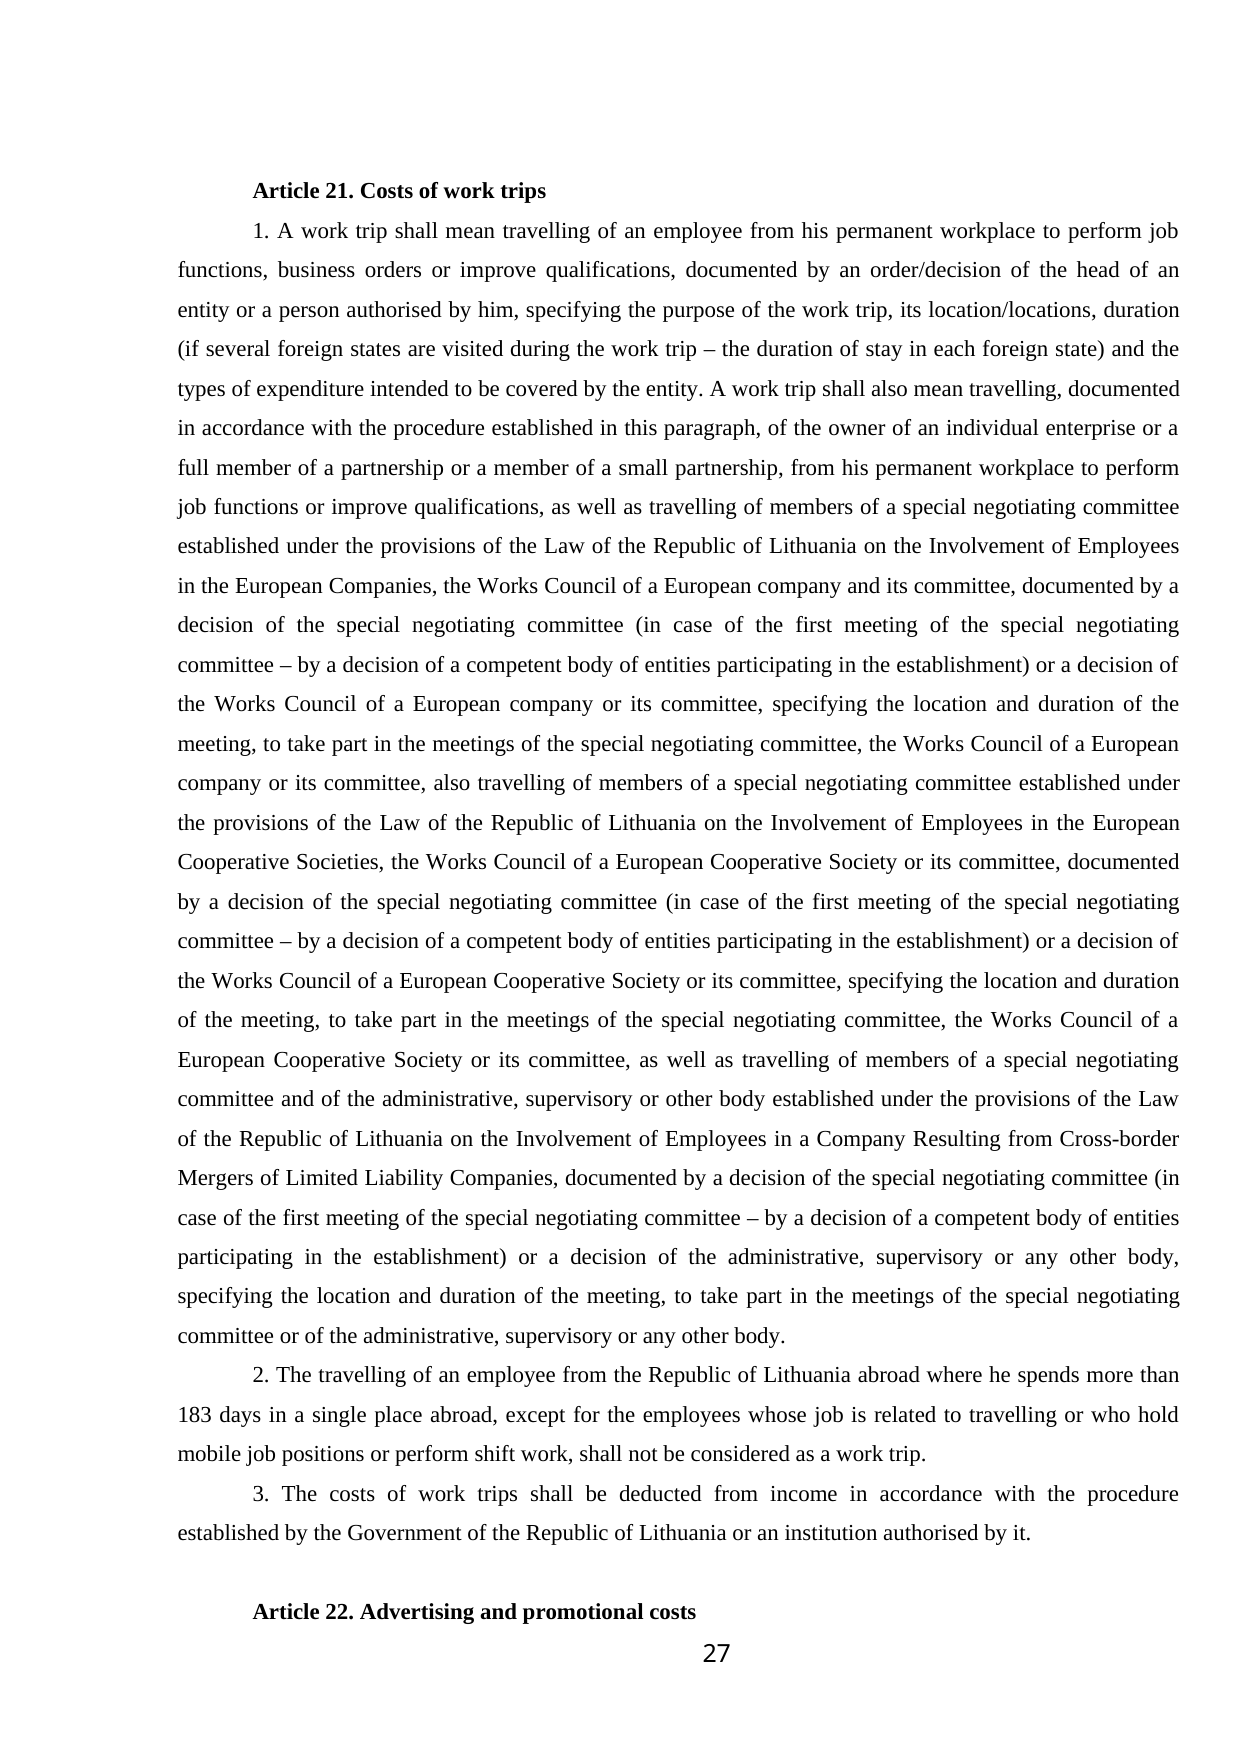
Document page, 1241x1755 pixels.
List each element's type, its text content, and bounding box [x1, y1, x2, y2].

text Article 21. Costs of work trips [177, 177, 1181, 203]
text 3. The costs of work trips shall be deducted from income in accordance with the procedure established by the Government of the Republic of Lithuania or an institution authorised by it. [177, 1480, 1181, 1546]
text 1. A work trip shall mean travelling of an employee from his permanent workplace to perform job functions, business orders or improve qualifications, documented by an order/decision of the head of an entity or a person authorised by him, specifying the purpose of the work trip, its location/locations, duration (if several foreign states are visited during the work trip – the duration of stay in each foreign state) and the types of expenditure intended to be covered by the entity. A work trip shall also mean travelling, documented in accordance with the procedure established in this paragraph, of the owner of an individual enterprise or a full member of a partnership or a member of a small partnership, from his permanent workplace to perform job functions or improve qualifications, as well as travelling of members of a special negotiating committee established under the provisions of the Law of the Republic of Lithuania on the Involvement of Employees in the European Companies, the Works Council of a European company and its committee, documented by a decision of the special negotiating committee (in case of the first meeting of the special negotiating committee – by a decision of a competent body of entities participating in the establishment) or a decision of the Works Council of a European company or its committee, specifying the location and duration of the meeting, to take part in the meetings of the special negotiating committee, the Works Council of a European company or its committee, also travelling of members of a special negotiating committee established under the provisions of the Law of the Republic of Lithuania on the Involvement of Employees in the European Cooperative Societies, the Works Council of a European Cooperative Society or its committee, documented by a decision of the special negotiating committee (in case of the first meeting of the special negotiating committee – by a decision of a competent body of entities participating in the establishment) or a decision of the Works Council of a European Cooperative Society or its committee, specifying the location and duration of the meeting, to take part in the meetings of the special negotiating committee, the Works Council of a European Cooperative Society or its committee, as well as travelling of members of a special negotiating committee and of the administrative, supervisory or other body established under the provisions of the Law of the Republic of Lithuania on the Involvement of Employees in a Company Resulting from Cross-border Mergers of Limited Liability Companies, documented by a decision of the special negotiating committee (in case of the first meeting of the special negotiating committee – by a decision of a competent body of entities participating in the establishment) or a decision of the administrative, supervisory or any other body, specifying the location and duration of the meeting, to take part in the meetings of the special negotiating committee or of the administrative, supervisory or any other body. [177, 217, 1181, 1348]
text Article 22. Advertising and promotional costs [177, 1598, 1181, 1625]
text 2. The travelling of an employee from the Republic of Lithuania abroad where he spends more than 183 days in a single place abroad, except for the employees whose job is related to travelling or who hold mobile job positions or perform shift work, shall not be considered as a work trip. [177, 1362, 1181, 1467]
